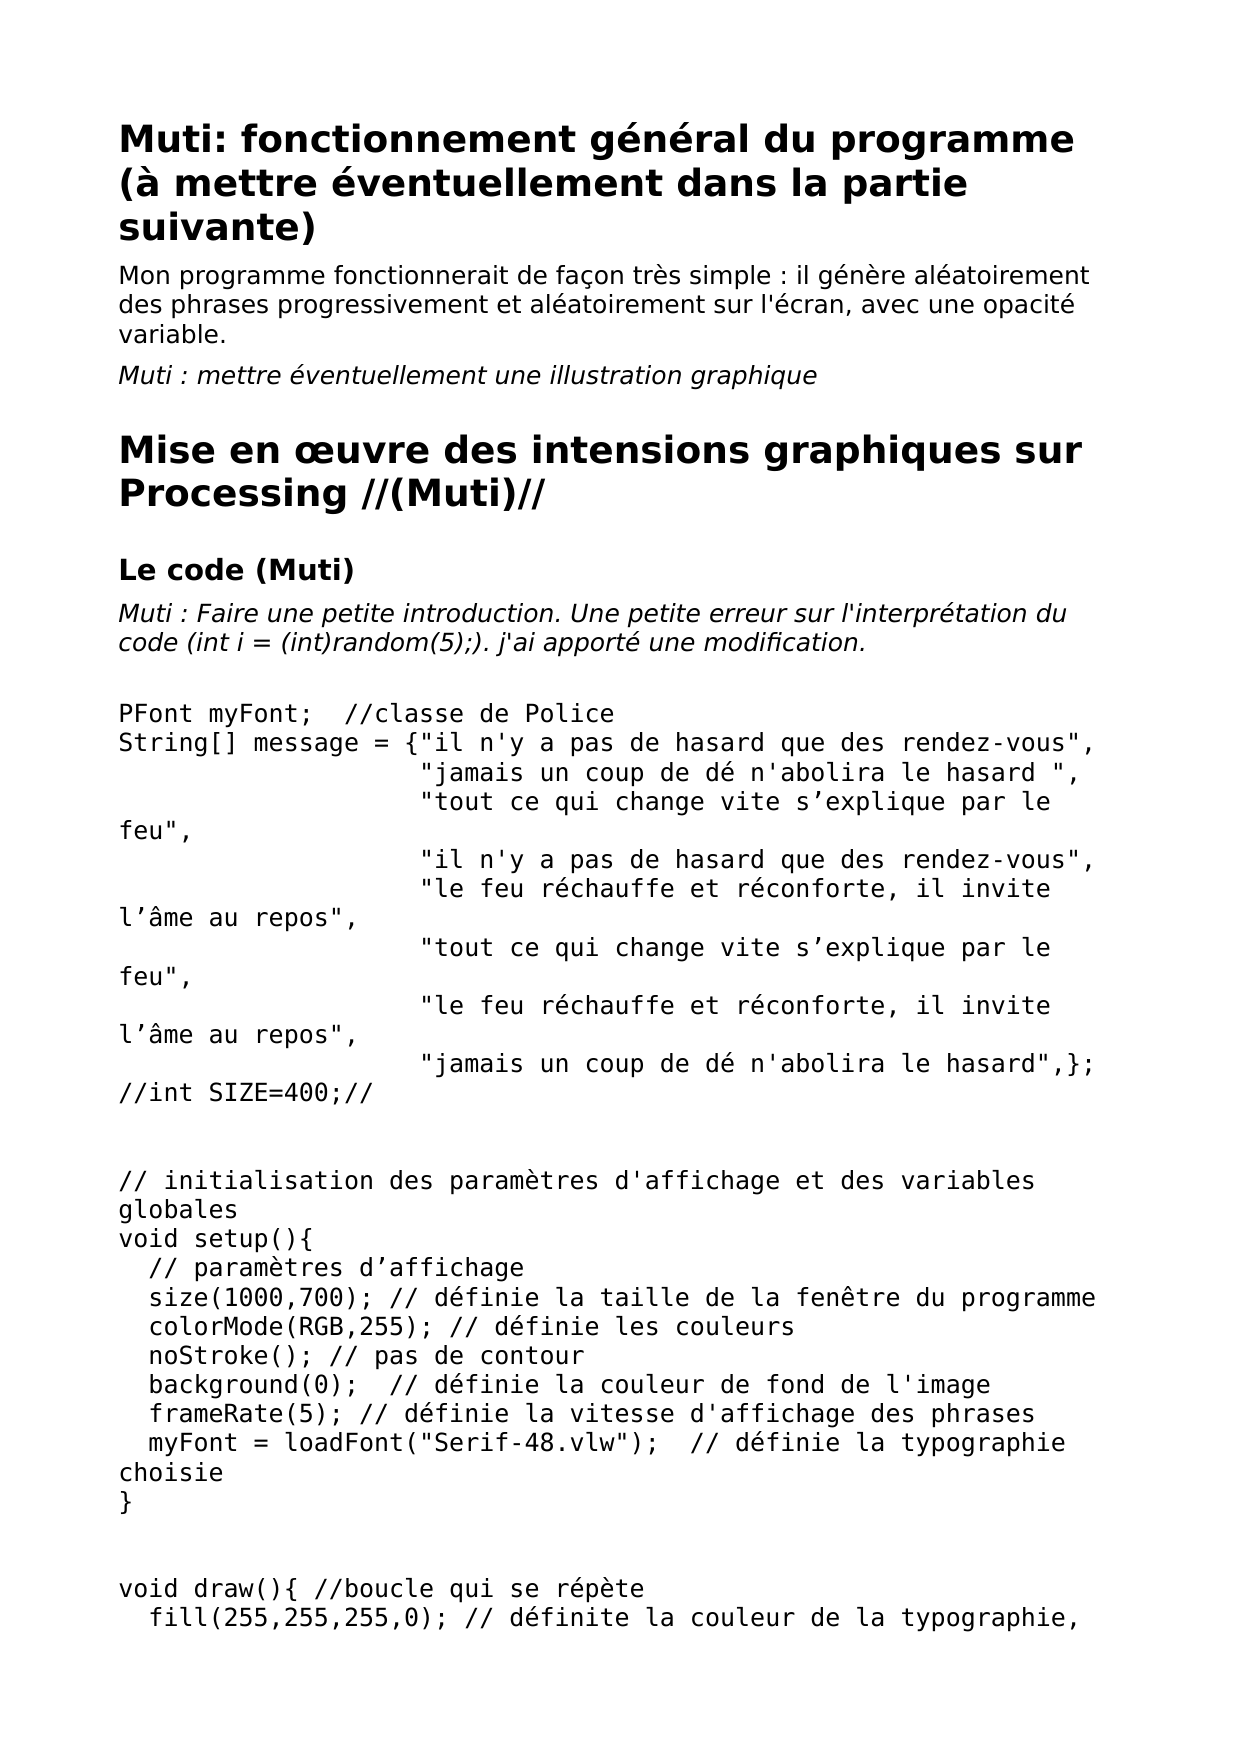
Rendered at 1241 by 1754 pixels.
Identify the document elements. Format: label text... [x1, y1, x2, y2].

text Mon programme fonctionnerait de façon très simple : il génère aléatoirement des phrases progressivement et aléatoirement sur l'écran, avec une opacité variable. [118, 262, 1122, 349]
subtitle Muti: fonctionnement général du programme (à mettre éventuellement dans la partie suivante) [118, 118, 1122, 249]
subtitle Mise en œuvre des intensions graphiques sur Processing //(Muti)// [118, 428, 1122, 516]
text PFont myFont; //classe de Police String[] message = {"il n'y a pas de hasard que des rendez-vous", "jamais un coup de dé n'abolira le hasard ", "tout ce qui change vite s’explique par le feu", "il n'y a pas de hasard que des rendez-vous", "le feu réchauffe et réconforte, il invite l’âme au repos", "tout ce qui change vite s’explique par le feu", "le feu réchauffe et réconforte, il invite l’âme au repos", "jamais un coup de dé n'abolira le hasard",}; //int SIZE=400;// // initialisation des paramètres d'affichage et des variables globales void setup(){ // paramètres d’affichage size(1000,700); // définie la taille de la fenêtre du programme colorMode(RGB,255); // définie les couleurs noStroke(); // pas de contour background(0); // définie la couleur de fond de l'image frameRate(5); // définie la vitesse d'affichage des phrases myFont = loadFont("Serif-48.vlw"); // définie la typographie choisie } void draw(){ //boucle qui se répète fill(255,255,255,0); // définite la couleur de la typographie, [118, 670, 1122, 1633]
text Muti : mettre éventuellement une illustration graphique [118, 362, 1122, 391]
subtitle Le code (Muti) [118, 553, 1122, 587]
text Muti : Faire une petite introduction. Une petite erreur sur l'interprétation du code (int i = (int)random(5);). j'ai apporté une modification. [118, 599, 1122, 658]
